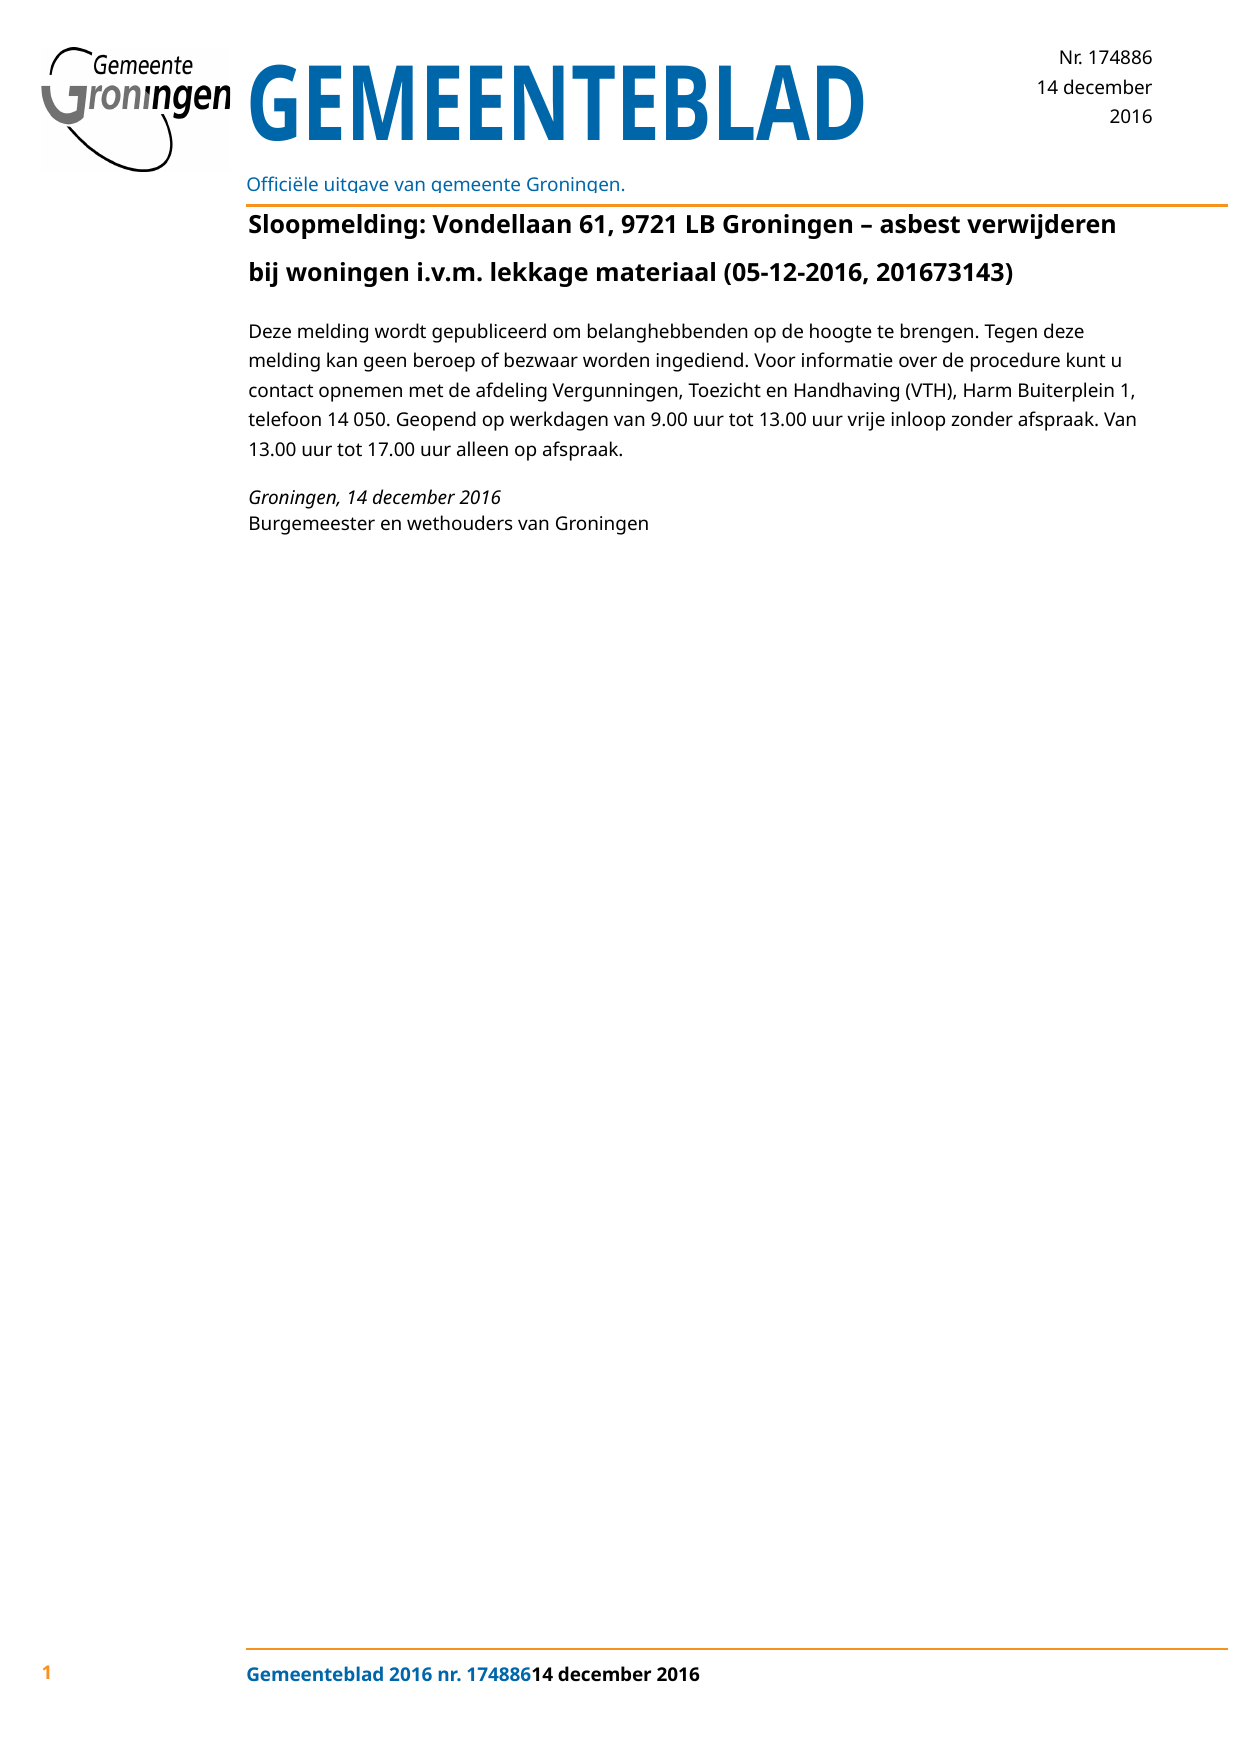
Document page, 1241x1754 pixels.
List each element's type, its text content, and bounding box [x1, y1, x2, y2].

text Sloopmelding: Vondellaan 61, 9721 LB Groningen – asbest verwijderen bij woningen i.v.m. lekkage materiaal (05-12-2016, 201673143) [248, 207, 1152, 288]
picture [41, 47, 231, 172]
text Burgemeester en wethouders van Groningen [248, 510, 1152, 536]
text Deze melding wordt gepubliceerd om belanghebbenden op de hoogte te brengen. Tegen deze melding kan geen beroep of bezwaar worden ingediend. Voor informatie over de procedure kunt u contact opnemen met de afdeling Vergunningen, Toezicht en Handhaving (VTH), Harm Buiterplein 1, telefoon 14 050. Geopend op werkdagen van 9.00 uur tot 13.00 uur vrije inloop zonder afspraak. Van 13.00 uur tot 17.00 uur alleen op afspraak. [248, 318, 1152, 462]
text Groningen, 14 december 2016 [248, 484, 1152, 510]
